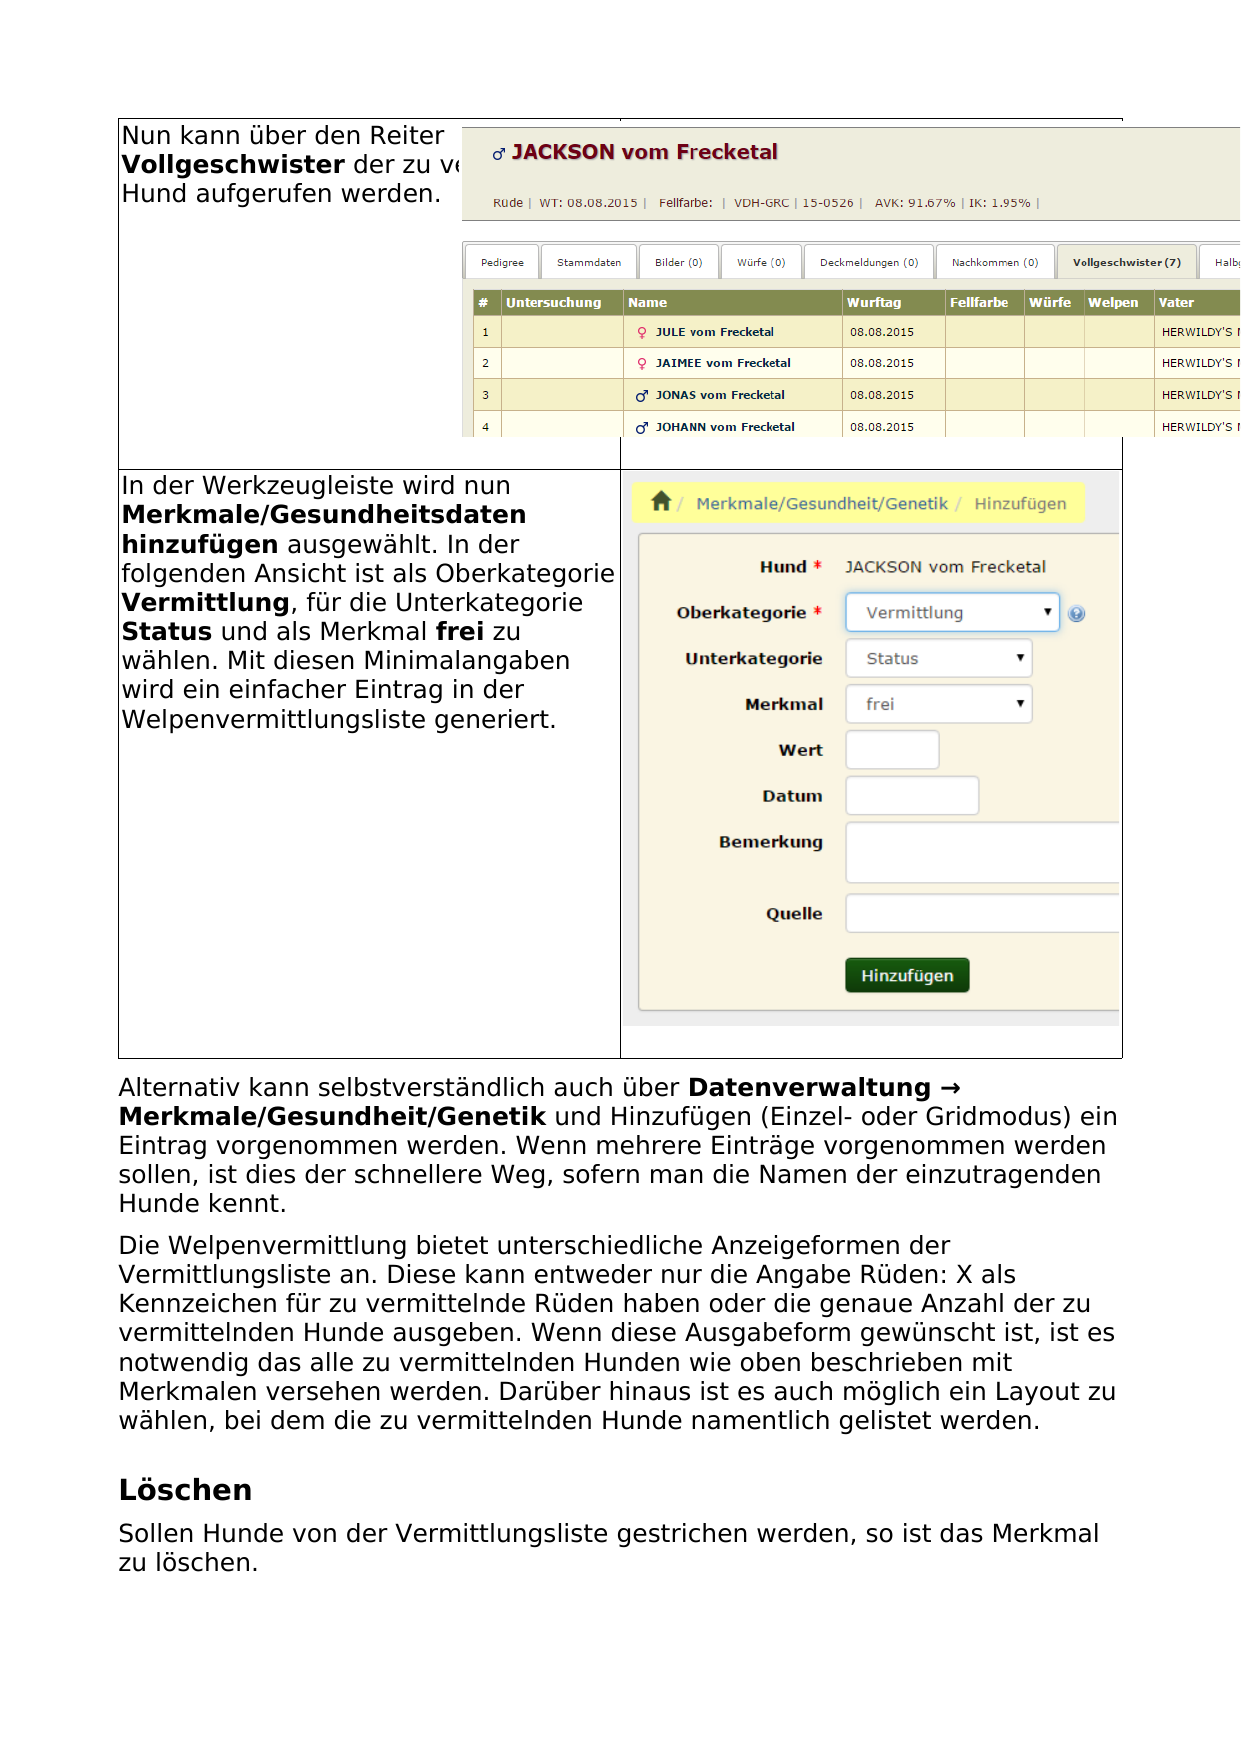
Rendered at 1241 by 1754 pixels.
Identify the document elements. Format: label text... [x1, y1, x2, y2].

table_cell In der Werkzeugleiste wird nun Merkmale/Gesundheitsdaten hinzufügen ausgewählt. In der folgenden Ansicht ist als Oberkategorie Vermittlung, für die Unterkategorie Status und als Merkmal frei zu wählen. Mit diesen Minimalangaben wird ein einfacher Eintrag in der Welpenvermittlungsliste generiert. [119, 470, 620, 1058]
subtitle Löschen [118, 1473, 1122, 1507]
text Die Welpenvermittlung bietet unterschiedliche Anzeigeformen der Vermittlungsliste an. Diese kann entweder nur die Angabe Rüden: X als Kennzeichen für zu vermittelnde Rüden haben oder die genaue Anzahl der zu vermittelnden Hunde ausgeben. Wenn diese Ausgabeform gewünscht ist, ist es notwendig das alle zu vermittelnden Hunden wie oben beschrieben mit Merkmalen versehen werden. Darüber hinaus ist es auch möglich ein Layout zu wählen, bei dem die zu vermittelnden Hunde namentlich gelistet werden. [118, 1231, 1122, 1435]
table_cell Nun kann über den Reiter Vollgeschwister der zu vermittelnde Hund aufgerufen werden. [119, 119, 620, 468]
picture [458, 121, 1241, 437]
text Sollen Hunde von der Vermittlungsliste gestrichen werden, so ist das Merkmal zu löschen. [118, 1519, 1122, 1578]
text Alternativ kann selbstverständlich auch über Datenverwaltung → Merkmale/Gesundheit/Genetik und Hinzufügen (Einzel- oder Gridmodus) ein Eintrag vorgenommen werden. Wenn mehrere Einträge vorgenommen werden sollen, ist dies der schnellere Weg, sofern man die Namen der einzutragenden Hunde kennt. [118, 1073, 1122, 1219]
picture [622, 471, 1120, 1026]
table_cell [621, 470, 1122, 1058]
table_cell [621, 437, 1122, 468]
